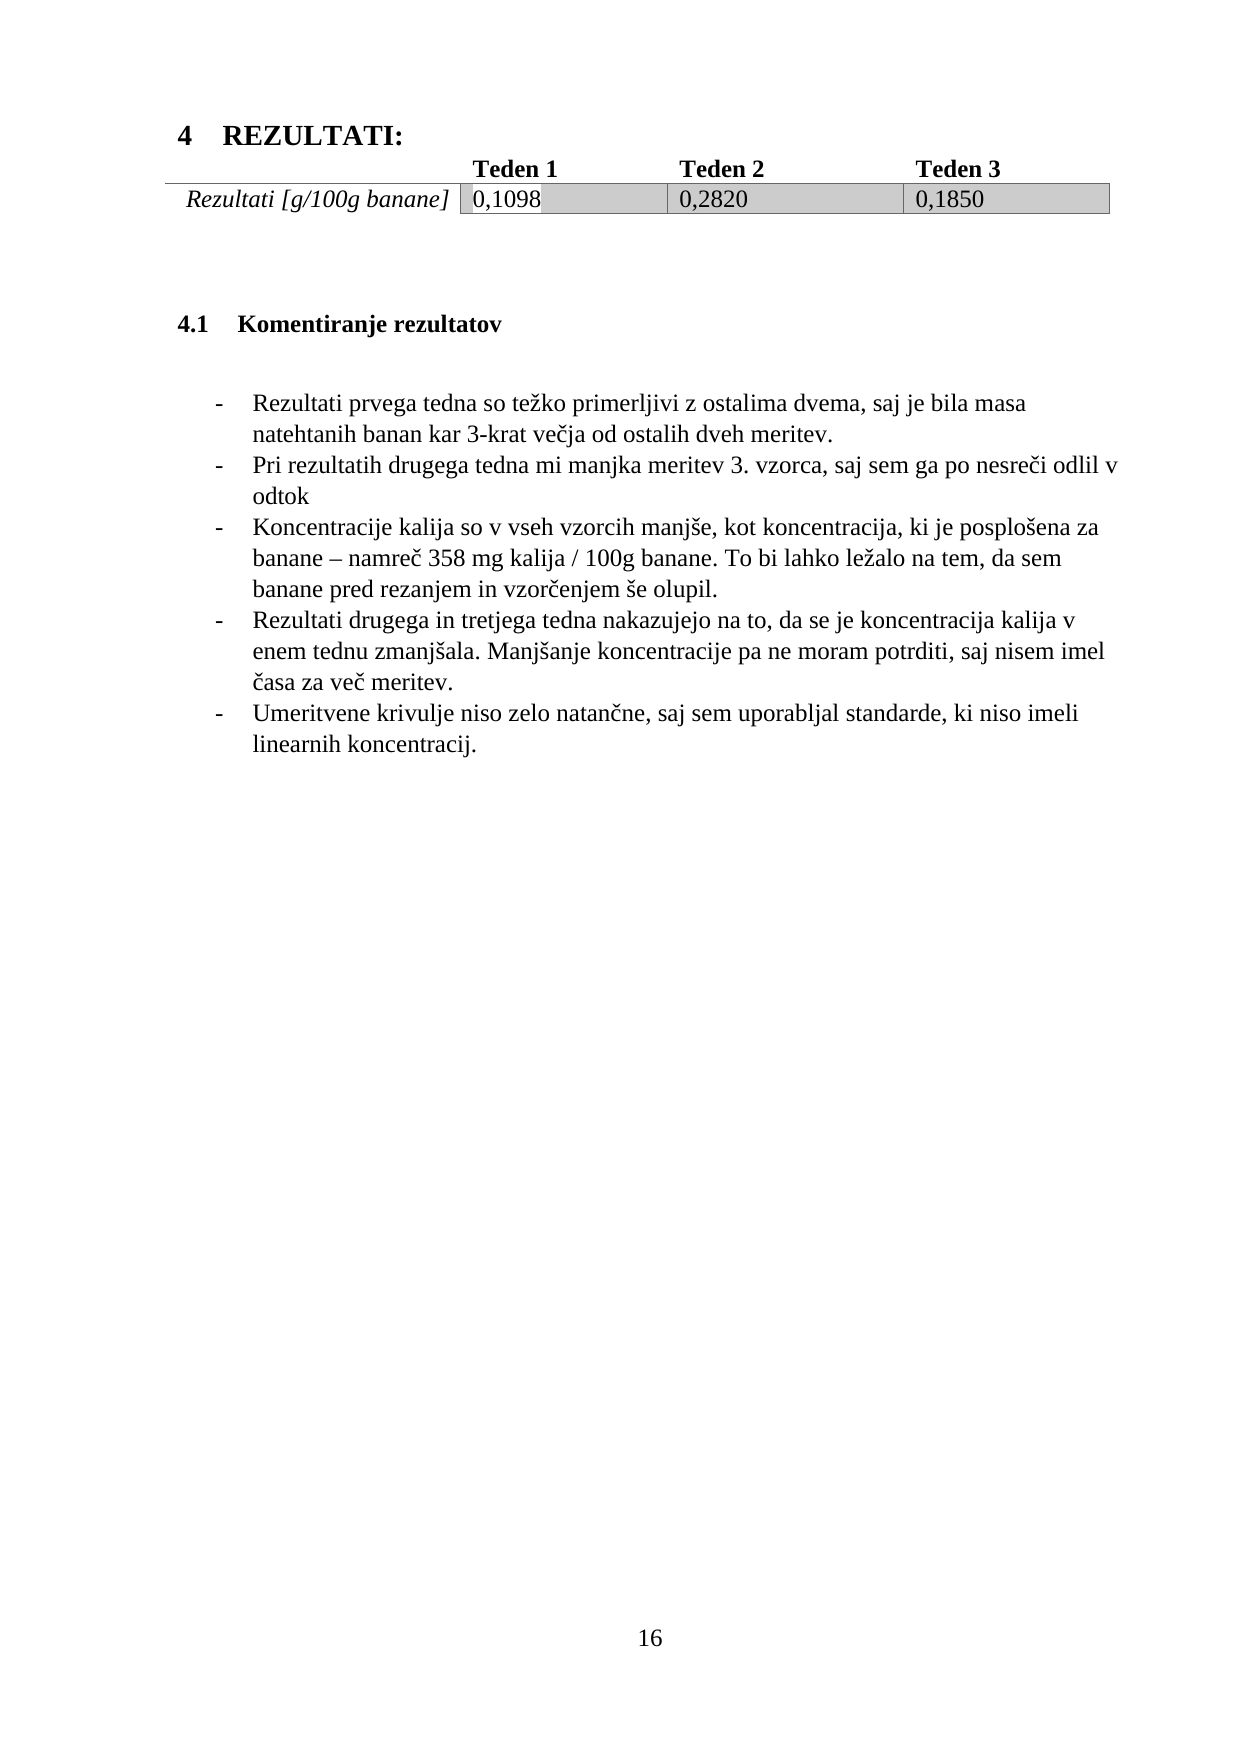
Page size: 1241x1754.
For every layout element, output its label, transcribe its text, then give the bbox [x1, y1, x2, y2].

table_cell 0,1850 [904, 184, 1109, 213]
table_header Teden 1 [461, 154, 667, 183]
table_cell 0,2820 [668, 184, 903, 213]
table_header Teden 3 [904, 154, 1109, 183]
subtitle REZULTATI: [177, 118, 1122, 152]
table_header [165, 154, 461, 183]
list Koncentracije kalija so v vseh vzorcih manjše, kot koncentracija, ki je posplošena za banane – namreč 358 mg kalija / 100g banane. To bi lahko ležalo na tem, da sem banane pred rezanjem in vzorčenjem še olupil. [215, 512, 1122, 603]
subtitle Komentiranje rezultatov [177, 309, 1122, 338]
table_cell 0,1098 [461, 184, 667, 213]
list Umeritvene krivulje niso zelo natančne, saj sem uporabljal standarde, ki niso imeli linearnih koncentracij. [215, 698, 1122, 758]
list Rezultati drugega in tretjega tedna nakazujejo na to, da se je koncentracija kalija v enem tednu zmanjšala. Manjšanje koncentracije pa ne moram potrditi, saj nisem imel časa za več meritev. [215, 605, 1122, 696]
list Rezultati prvega tedna so težko primerljivi z ostalima dvema, saj je bila masa natehtanih banan kar 3-krat večja od ostalih dveh meritev. [215, 388, 1122, 448]
list Pri rezultatih drugega tedna mi manjka meritev 3. vzorca, saj sem ga po nesreči odlil v odtok [215, 450, 1122, 510]
table_cell Rezultati [g/100g banane] [165, 184, 460, 213]
table_header Teden 2 [668, 154, 904, 183]
